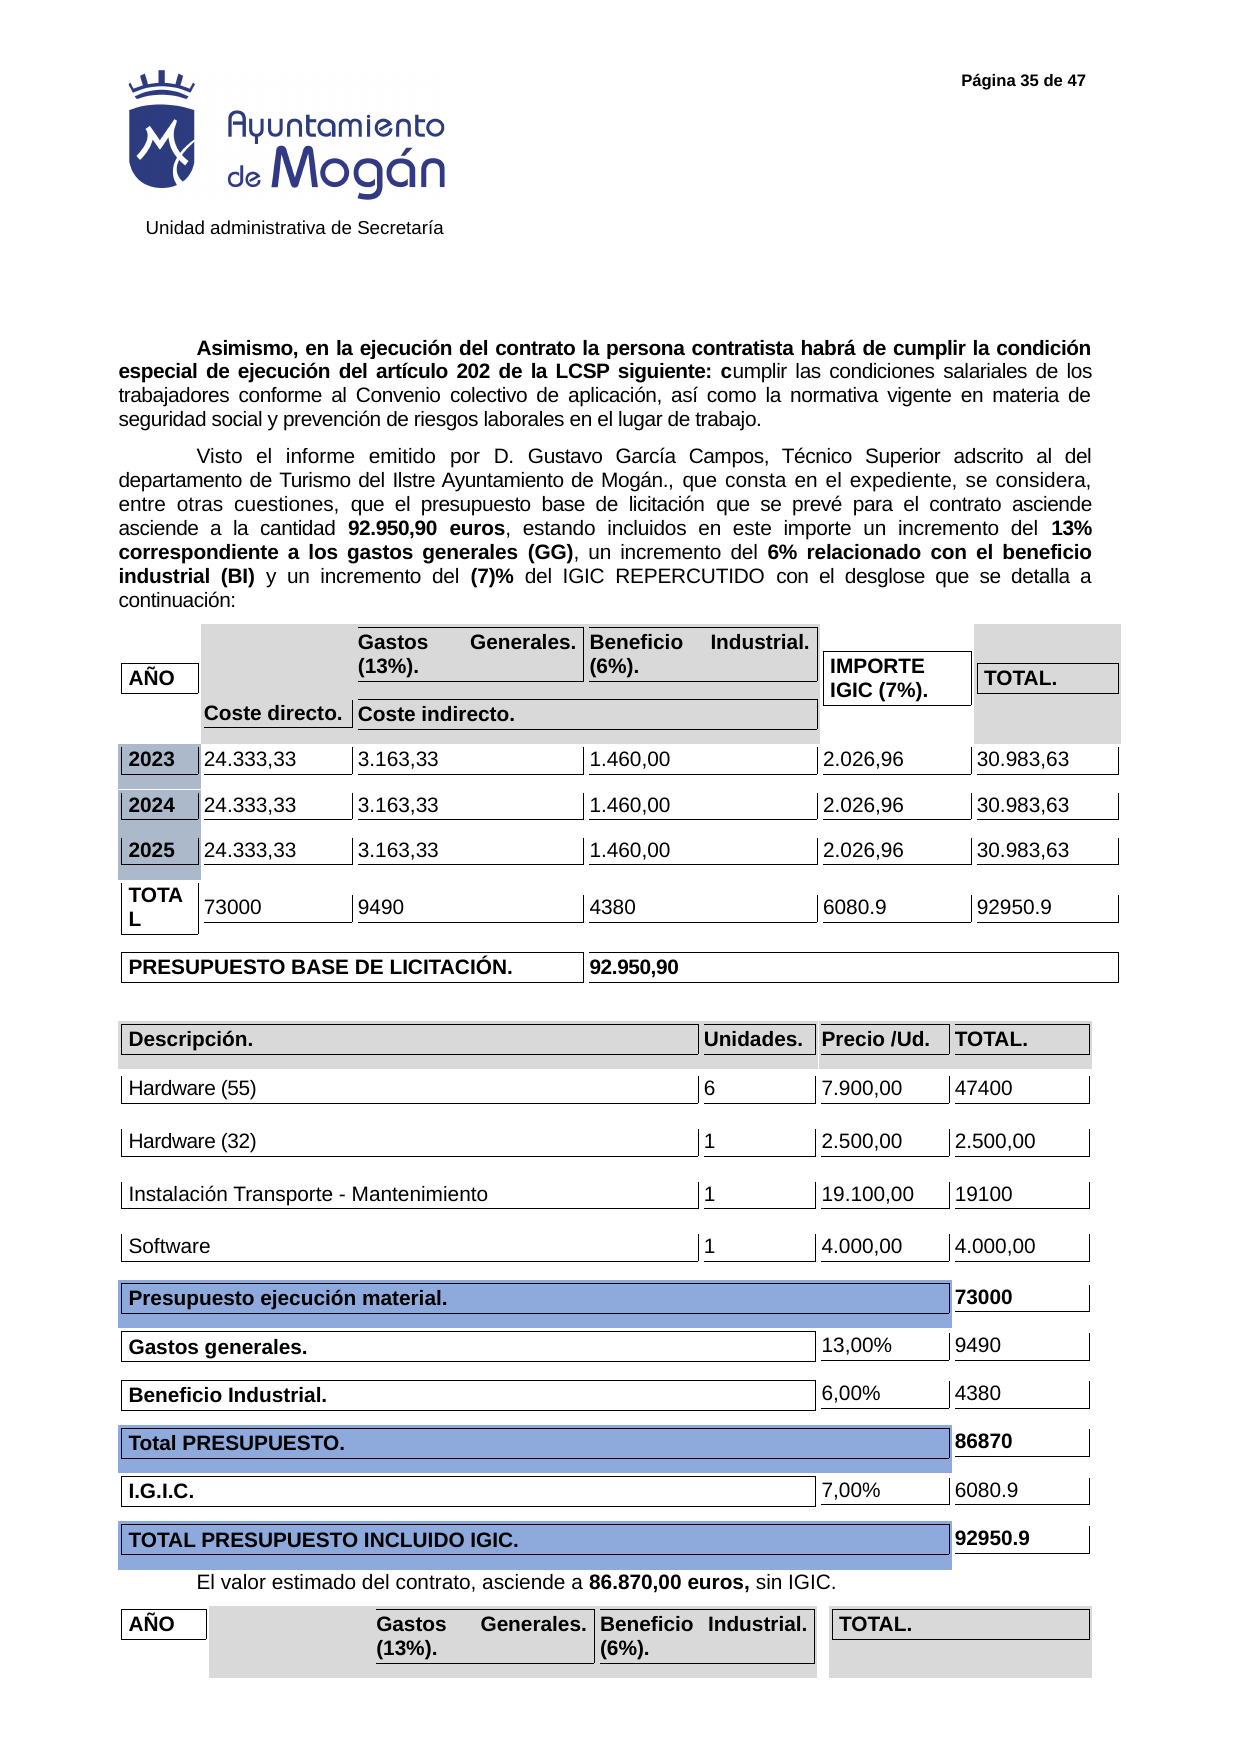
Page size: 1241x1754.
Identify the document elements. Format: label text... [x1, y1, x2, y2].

table_cell Hardware (55) [118, 1070, 701, 1122]
table_cell I.G.I.C. [118, 1473, 818, 1521]
table_header Gastos Generales. (13%). [355, 624, 586, 696]
table_cell 7,00% [819, 1473, 952, 1521]
table_cell PRESUPUESTO BASE DE LICITACIÓN. [118, 949, 586, 997]
table_cell 13,00% [819, 1329, 952, 1377]
table_header Beneficio Industrial. (6%). [597, 1606, 817, 1678]
table_header TOTAL. [974, 624, 1121, 744]
table_header TOTAL. [829, 1606, 1092, 1678]
table_cell 2.026,96 [820, 835, 974, 880]
table_cell TOTAL [118, 880, 201, 949]
table_cell Gastos generales. [118, 1329, 818, 1377]
table_cell 6080,9 [952, 1473, 1092, 1521]
picture [128, 70, 445, 206]
table_cell 19100 [952, 1175, 1092, 1228]
table_cell 2024 [118, 790, 201, 835]
table_cell 92.950,90 [586, 949, 1121, 997]
table_cell 92950,9 [974, 880, 1121, 949]
table_cell Instalación Transporte - Mantenimiento [118, 1175, 701, 1228]
table_cell 1 [701, 1122, 818, 1175]
table_cell Presupuesto ejecución material. [118, 1280, 952, 1328]
text El valor estimado del contrato, asciende a 86.870,00 euros, sin IGIC. [118, 1570, 1092, 1594]
table_cell Coste indirecto. [355, 696, 820, 744]
table_cell 2.500,00 [952, 1122, 1092, 1175]
table_cell 73000 [952, 1280, 1092, 1328]
table_cell Beneficio Industrial. [118, 1377, 818, 1425]
table_header Unidades. [701, 1021, 818, 1069]
table_header IMPORTE IGIC (7%). [820, 624, 974, 744]
text Asimismo, en la ejecución del contrato la persona contratista habrá de cumplir la condición especial de ejecución del artículo 202 de la LCSP siguiente: cumplir las condiciones salariales de los trabajadores conforme al Convenio colectivo de aplicación, así como la normativa vigente en materia de seguridad social y prevención de riesgos laborales en el lugar de trabajo. [118, 335, 1092, 431]
table_cell Software [118, 1228, 701, 1280]
table_cell 19.100,00 [819, 1175, 952, 1228]
table_cell 92950,9 [952, 1521, 1092, 1570]
table_header Precio /Ud. [819, 1021, 952, 1069]
table_cell 2025 [118, 835, 201, 880]
table_header AÑO [118, 1606, 209, 1678]
table_cell 9490 [355, 880, 586, 949]
table_cell 2.026,96 [820, 744, 974, 789]
table_cell 1 [701, 1228, 818, 1280]
table_cell 2023 [118, 744, 201, 789]
table_cell 24.333,33 [201, 790, 355, 835]
table_header TOTAL. [952, 1021, 1092, 1069]
table_cell 4380 [586, 880, 820, 949]
table_cell 6 [701, 1070, 818, 1122]
table_cell 1.460,00 [586, 744, 820, 789]
table_cell 30.983,63 [974, 835, 1121, 880]
table_cell 6,00% [819, 1377, 952, 1425]
table_cell Coste directo. [201, 696, 355, 744]
table_header Beneficio Industrial. (6%). [586, 624, 820, 696]
table_cell 2.500,00 [819, 1122, 952, 1175]
table_cell 47400 [952, 1070, 1092, 1122]
table_cell 86870 [952, 1425, 1092, 1473]
table_cell 2.026,96 [820, 790, 974, 835]
table_cell 4380 [952, 1377, 1092, 1425]
table_cell 7.900,00 [819, 1070, 952, 1122]
table_cell 6080,9 [820, 880, 974, 949]
table_header AÑO [118, 624, 201, 744]
table_cell 73000 [201, 880, 355, 949]
table_cell 24.333,33 [201, 744, 355, 789]
table_cell 4.000,00 [819, 1228, 952, 1280]
table_cell 1.460,00 [586, 835, 820, 880]
table_cell 30.983,63 [974, 744, 1121, 789]
table_cell 4.000,00 [952, 1228, 1092, 1280]
table_header [201, 624, 355, 696]
table_cell 3.163,33 [355, 835, 586, 880]
table_cell 24.333,33 [201, 835, 355, 880]
table_cell 1.460,00 [586, 790, 820, 835]
table_header Gastos Generales. (13%). [373, 1606, 597, 1678]
table_cell TOTAL PRESUPUESTO INCLUIDO IGIC. [118, 1521, 952, 1570]
table_cell 3.163,33 [355, 790, 586, 835]
table_header [209, 1606, 373, 1678]
table_cell 1 [701, 1175, 818, 1228]
table_cell 30.983,63 [974, 790, 1121, 835]
table_cell Hardware (32) [118, 1122, 701, 1175]
table_cell Total PRESUPUESTO. [118, 1425, 952, 1473]
table_header [818, 1606, 829, 1678]
text Visto el informe emitido por D. Gustavo García Campos, Técnico Superior adscrito al del departamento de Turismo del Ilstre Ayuntamiento de Mogán., que consta en el expediente, se considera, entre otras cuestiones, que el presupuesto base de licitación que se prevé para el contrato asciende asciende a la cantidad 92.950,90 euros, estando incluidos en este importe un incremento del 13% correspondiente a los gastos generales (GG), un incremento del 6% relacionado con el beneficio industrial (BI) y un incremento del (7)% del IGIC REPERCUTIDO con el desglose que se detalla a continuación: [118, 444, 1092, 611]
table_cell 3.163,33 [355, 744, 586, 789]
table_header Descripción. [118, 1021, 701, 1069]
table_cell 9490 [952, 1329, 1092, 1377]
